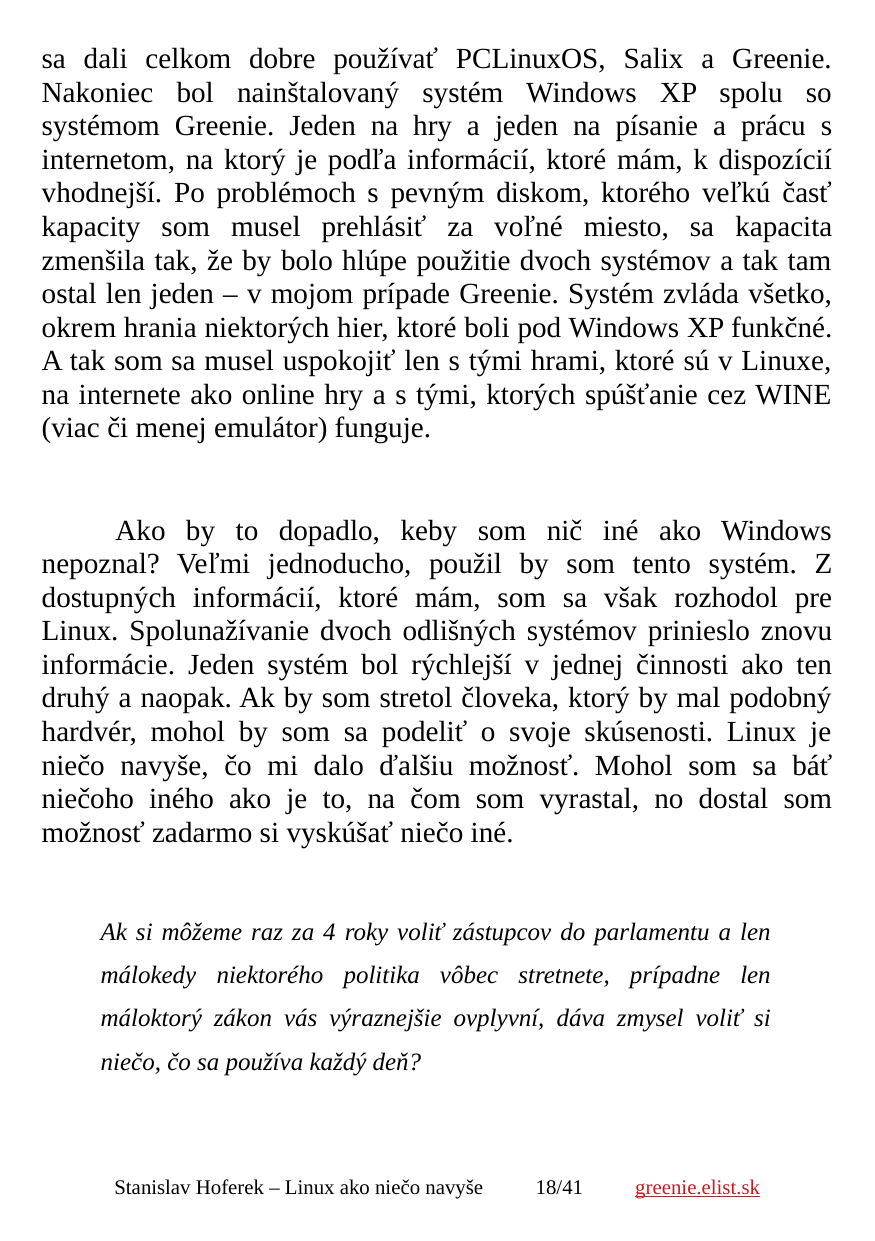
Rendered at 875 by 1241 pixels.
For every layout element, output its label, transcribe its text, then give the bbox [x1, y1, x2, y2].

text Ak si môžeme raz za 4 roky voliť zástupcov do parlamentu a len málokedy niektorého politika vôbec stretnete, prípadne len máloktorý zákon vás výraznejšie ovplyvní, dáva zmysel voliť si niečo, čo sa používa každý deň? [100, 917, 774, 1075]
text Ako by to dopadlo, keby som nič iné ako Windows nepoznal? Veľmi jednoducho, použil by som tento systém. Z dostupných informácií, ktoré mám, som sa však rozhodol pre Linux. Spolunažívanie dvoch odlišných systémov prinieslo znovu informácie. Jeden systém bol rýchlejší v jednej činnosti ako ten druhý a naopak. Ak by som stretol človeka, ktorý by mal podobný hardvér, mohol by som sa podeliť o svoje skúsenosti. Linux je niečo navyše, čo mi dalo ďalšiu možnosť. Mohol som sa báť niečoho iného ako je to, na čom som vyrastal, no dostal som možnosť zadarmo si vyskúšať niečo iné. [41, 513, 833, 848]
text sa dali celkom dobre používať PCLinuxOS, Salix a Greenie. Nakoniec bol nainštalovaný systém Windows XP spolu so systémom Greenie. Jeden na hry a jeden na písanie a prácu s internetom, na ktorý je podľa informácií, ktoré mám, k dispozícií vhodnejší. Po problémoch s pevným diskom, ktorého veľkú časť kapacity som musel prehlásiť za voľné miesto, sa kapacita zmenšila tak, že by bolo hlúpe použitie dvoch systémov a tak tam ostal len jeden – v mojom prípade Greenie. Systém zvláda všetko, okrem hrania niektorých hier, ktoré boli pod Windows XP funkčné. A tak som sa musel uspokojiť len s tými hrami, ktoré sú v Linuxe, na internete ako online hry a s tými, ktorých spúšťanie cez WINE (viac či menej emulátor) funguje. [41, 41, 833, 444]
